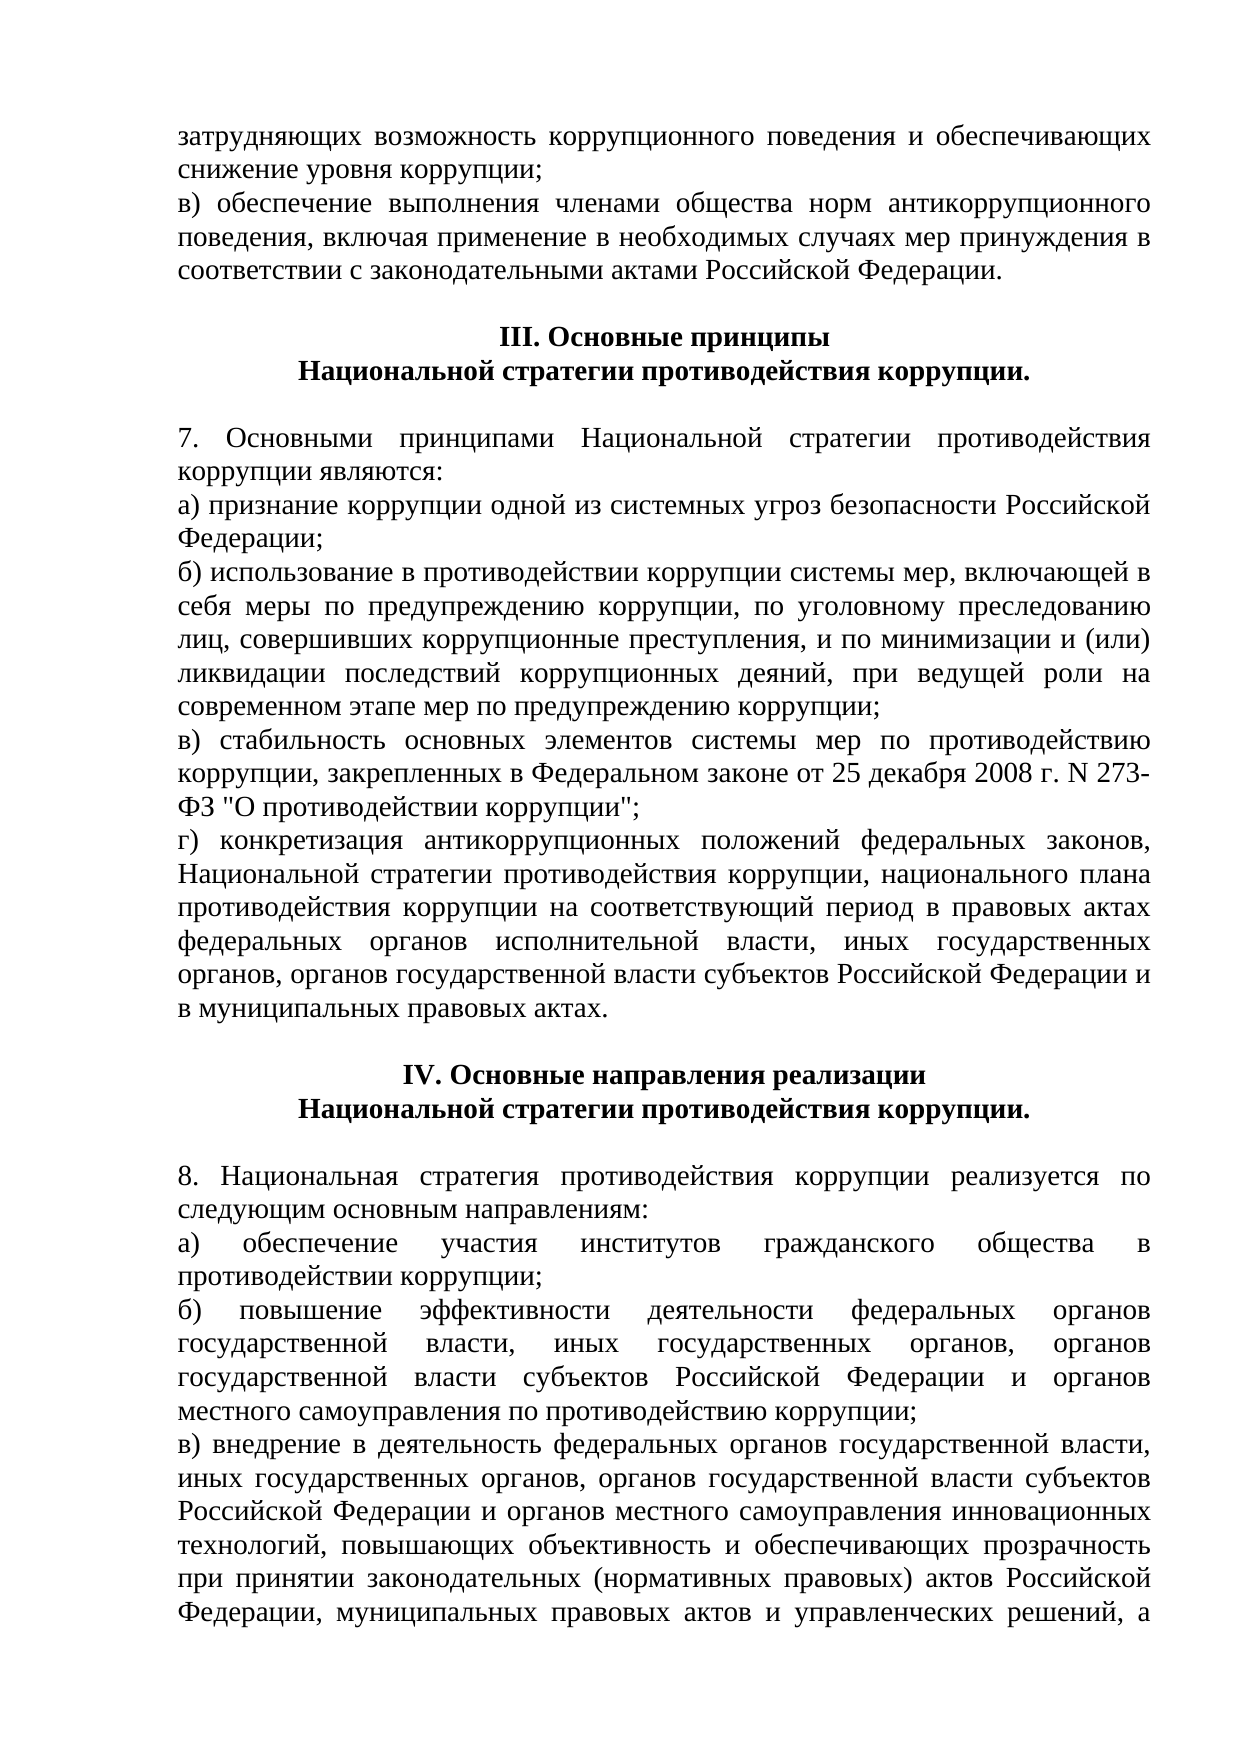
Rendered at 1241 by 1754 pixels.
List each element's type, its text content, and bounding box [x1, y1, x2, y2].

text 7. Основными принципами Национальной стратегии противодействия коррупции являются: [177, 420, 1152, 487]
text б) повышение эффективности деятельности федеральных органов государственной власти, иных государственных органов, органов государственной власти субъектов Российской Федерации и органов местного самоуправления по противодействию коррупции; [177, 1292, 1152, 1426]
text IV. Основные направления реализации [177, 1057, 1152, 1091]
text в) обеспечение выполнения членами общества норм антикоррупционного поведения, включая применение в необходимых случаях мер принуждения в соответствии с законодательными актами Российской Федерации. [177, 185, 1152, 286]
text затрудняющих возможность коррупционного поведения и обеспечивающих снижение уровня коррупции; [177, 118, 1152, 185]
text III. Основные принципы [177, 319, 1152, 353]
text Национальной стратегии противодействия коррупции. [177, 353, 1152, 386]
text г) конкретизация антикоррупционных положений федеральных законов, Национальной стратегии противодействия коррупции, национального плана противодействия коррупции на соответствующий период в правовых актах федеральных органов исполнительной власти, иных государственных органов, органов государственной власти субъектов Российской Федерации и в муниципальных правовых актах. [177, 822, 1152, 1024]
text в) внедрение в деятельность федеральных органов государственной власти, иных государственных органов, органов государственной власти субъектов Российской Федерации и органов местного самоуправления инновационных технологий, повышающих объективность и обеспечивающих прозрачность при принятии законодательных (нормативных правовых) актов Российской Федерации, муниципальных правовых актов и управленческих решений, а [177, 1426, 1152, 1627]
text в) стабильность основных элементов системы мер по противодействию коррупции, закрепленных в Федеральном законе от 25 декабря 2008 г. N 273-ФЗ "О противодействии коррупции"; [177, 722, 1152, 822]
text а) признание коррупции одной из системных угроз безопасности Российской Федерации; [177, 487, 1152, 554]
text 8. Национальная стратегия противодействия коррупции реализуется по следующим основным направлениям: [177, 1158, 1152, 1225]
text а) обеспечение участия институтов гражданского общества в противодействии коррупции; [177, 1225, 1152, 1292]
text Национальной стратегии противодействия коррупции. [177, 1091, 1152, 1124]
text б) использование в противодействии коррупции системы мер, включающей в себя меры по предупреждению коррупции, по уголовному преследованию лиц, совершивших коррупционные преступления, и по минимизации и (или) ликвидации последствий коррупционных деяний, при ведущей роли на современном этапе мер по предупреждению коррупции; [177, 554, 1152, 722]
